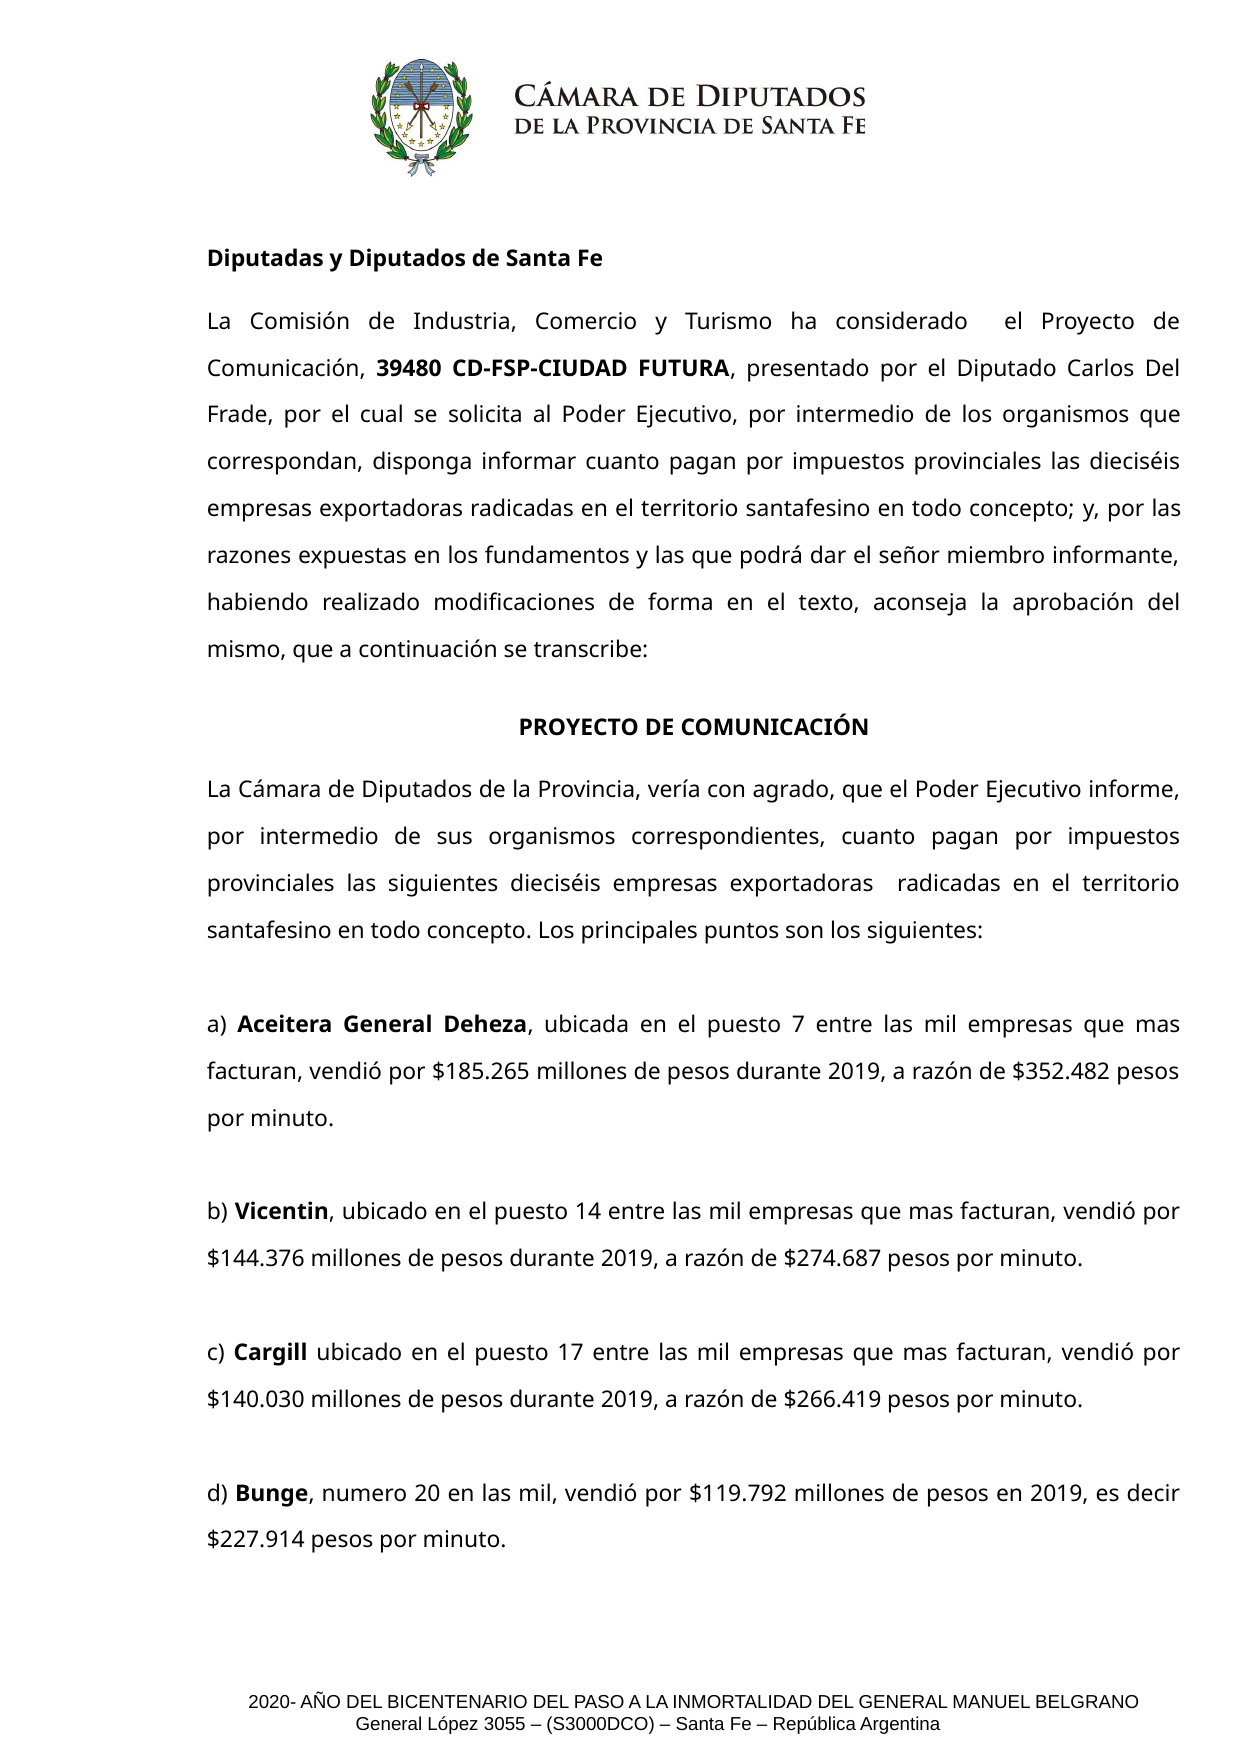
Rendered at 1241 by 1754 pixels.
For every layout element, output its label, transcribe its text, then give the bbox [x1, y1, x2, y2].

text Diputadas y Diputados de Santa Fe [207, 242, 1181, 273]
text La Comisión de Industria, Comercio y Turismo ha considerado el Proyecto de Comunicación, 39480 CD-FSP-CIUDAD FUTURA, presentado por el Diputado Carlos Del Frade, por el cual se solicita al Poder Ejecutivo, por intermedio de los organismos que correspondan, disponga informar cuanto pagan por impuestos provinciales las dieciséis empresas exportadoras radicadas en el territorio santafesino en todo concepto; y, por las razones expuestas en los fundamentos y las que podrá dar el señor miembro informante, habiendo realizado modificaciones de forma en el texto, aconseja la aprobación del mismo, que a continuación se transcribe: [207, 305, 1181, 664]
text La Cámara de Diputados de la Provincia, vería con agrado, que el Poder Ejecutivo informe, por intermedio de sus organismos correspondientes, cuanto pagan por impuestos provinciales las siguientes dieciséis empresas exportadoras radicadas en el territorio santafesino en todo concepto. Los principales puntos son los siguientes: [207, 773, 1181, 945]
text a) Aceitera General Deheza, ubicada en el puesto 7 entre las mil empresas que mas facturan, vendió por $185.265 millones de pesos durante 2019, a razón de $352.482 pesos por minuto. [207, 1008, 1181, 1133]
picture [370, 59, 866, 181]
text d) Bunge, numero 20 en las mil, vendió por $119.792 millones de pesos en 2019, es decir $227.914 pesos por minuto. [207, 1477, 1181, 1555]
text c) Cargill ubicado en el puesto 17 entre las mil empresas que mas facturan, vendió por $140.030 millones de pesos durante 2019, a razón de $266.419 pesos por minuto. [207, 1336, 1181, 1414]
text b) Vicentin, ubicado en el puesto 14 entre las mil empresas que mas facturan, vendió por $144.376 millones de pesos durante 2019, a razón de $274.687 pesos por minuto. [207, 1195, 1181, 1273]
text PROYECTO DE COMUNICACIÓN [207, 711, 1181, 742]
